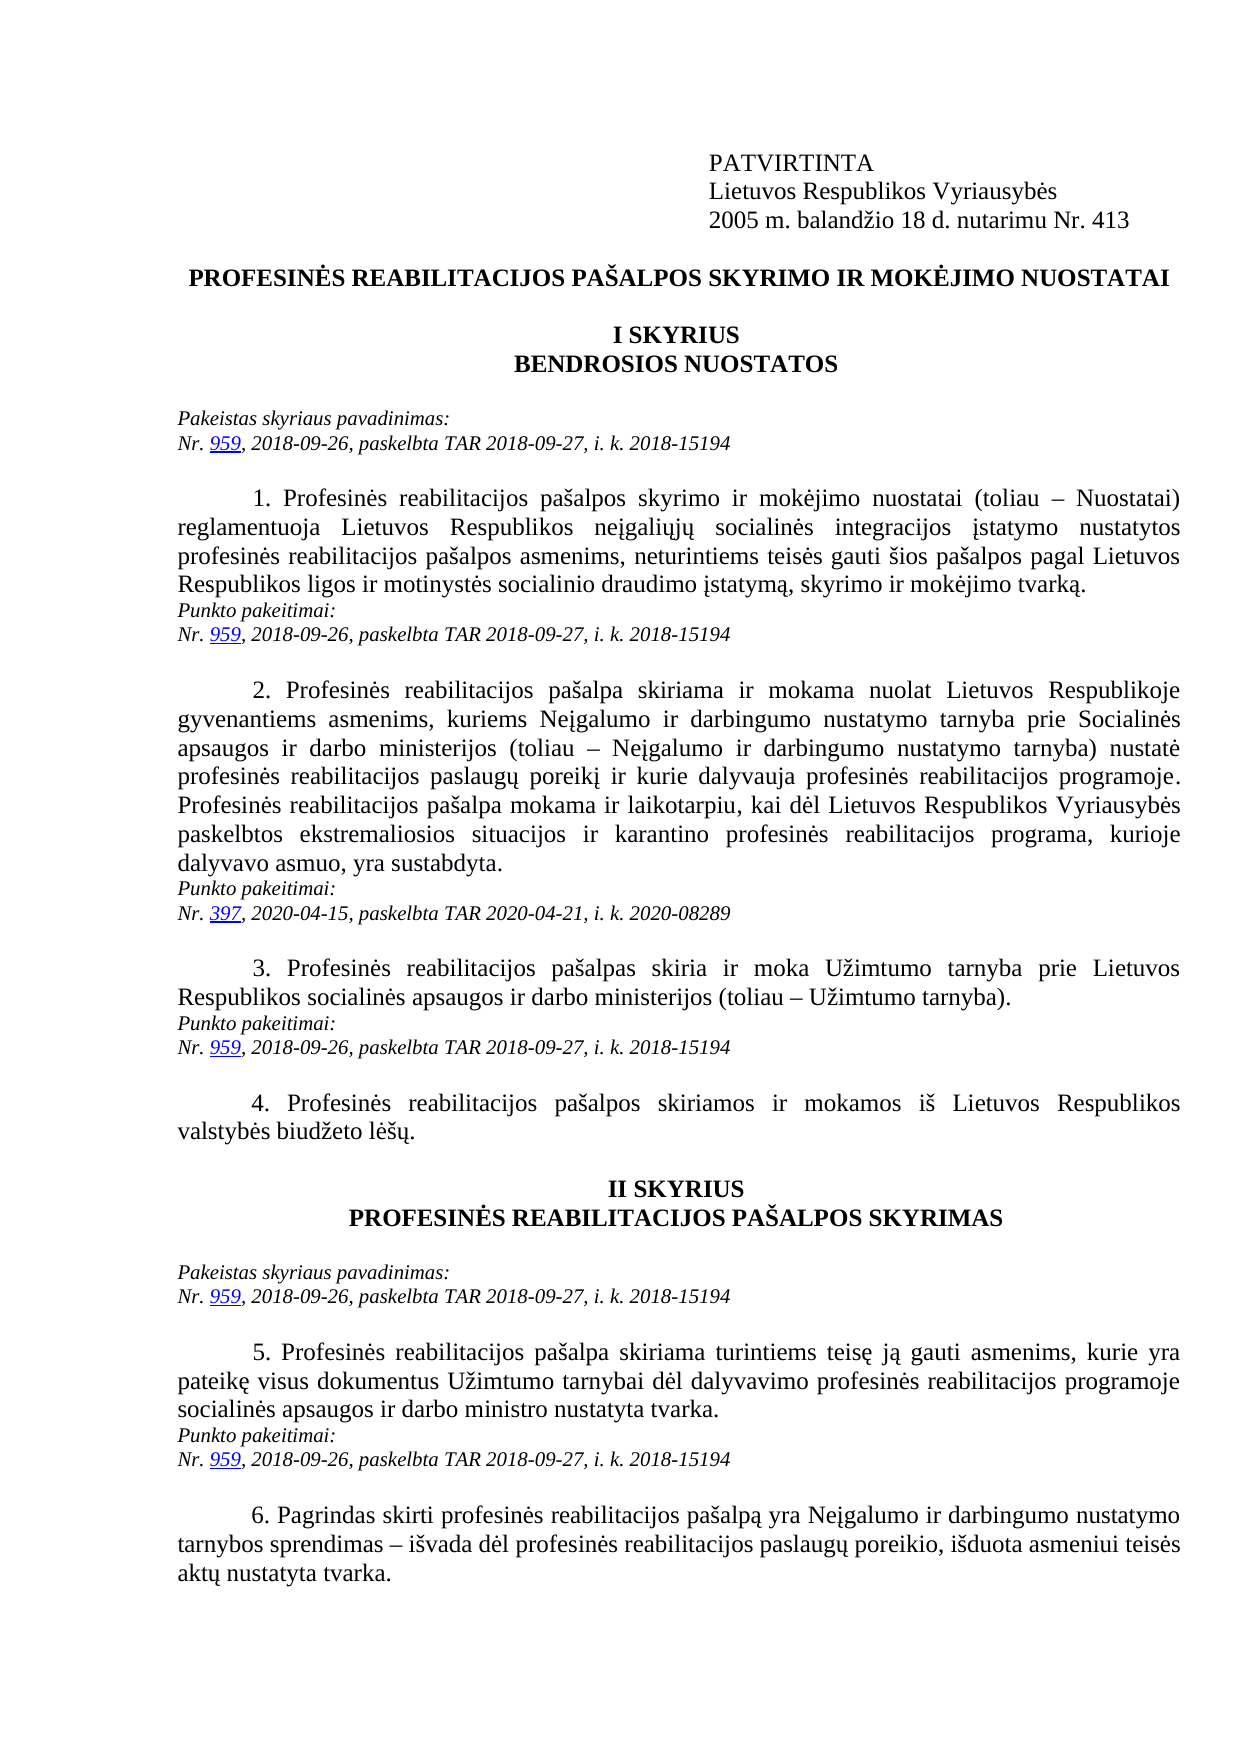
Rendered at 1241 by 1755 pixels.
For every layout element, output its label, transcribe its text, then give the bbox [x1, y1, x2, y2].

text Lietuvos Respublikos Vyriausybės [177, 176, 1181, 205]
text Punkto pakeitimai: [177, 598, 1181, 622]
text 5. Profesinės reabilitacijos pašalpa skiriama turintiems teisę ją gauti asmenims, kurie yra pateikę visus dokumentus Užimtumo tarnybai dėl dalyvavimo profesinės reabilitacijos programoje socialinės apsaugos ir darbo ministro nustatyta tvarka. [177, 1337, 1181, 1423]
text Nr. 959, 2018-09-26, paskelbta TAR 2018-09-27, i. k. 2018-15194 [177, 430, 1181, 454]
text Nr. 959, 2018-09-26, paskelbta TAR 2018-09-27, i. k. 2018-15194 [177, 622, 1181, 646]
text 2. Profesinės reabilitacijos pašalpa skiriama ir mokama nuolat Lietuvos Respublikoje gyvenantiems asmenims, kuriems Neįgalumo ir darbingumo nustatymo tarnyba prie Socialinės apsaugos ir darbo ministerijos (toliau – Neįgalumo ir darbingumo nustatymo tarnyba) nustatė profesinės reabilitacijos paslaugų poreikį ir kurie dalyvauja profesinės reabilitacijos programoje. Profesinės reabilitacijos pašalpa mokama ir laikotarpiu, kai dėl Lietuvos Respublikos Vyriausybės paskelbtos ekstremaliosios situacijos ir karantino profesinės reabilitacijos programa, kurioje dalyvavo asmuo, yra sustabdyta. [177, 675, 1181, 876]
text 2005 m. balandžio 18 d. nutarimu Nr. 413 [177, 205, 1181, 234]
text 6. Pagrindas skirti profesinės reabilitacijos pašalpą yra Neįgalumo ir darbingumo nustatymo tarnybos sprendimas – išvada dėl profesinės reabilitacijos paslaugų poreikio, išduota asmeniui teisės aktų nustatyta tvarka. [177, 1500, 1181, 1586]
text Nr. 397, 2020-04-15, paskelbta TAR 2020-04-21, i. k. 2020-08289 [177, 900, 1181, 924]
text Punkto pakeitimai: [177, 1423, 1181, 1447]
text 1. Profesinės reabilitacijos pašalpos skyrimo ir mokėjimo nuostatai (toliau – Nuostatai) reglamentuoja Lietuvos Respublikos neįgaliųjų socialinės integracijos įstatymo nustatytos profesinės reabilitacijos pašalpos asmenims, neturintiems teisės gauti šios pašalpos pagal Lietuvos Respublikos ligos ir motinystės socialinio draudimo įstatymą, skyrimo ir mokėjimo tvarką. [177, 483, 1181, 598]
text Punkto pakeitimai: [177, 876, 1181, 900]
text Punkto pakeitimai: [177, 1011, 1181, 1035]
text 4. Profesinės reabilitacijos pašalpos skiriamos ir mokamos iš Lietuvos Respublikos valstybės biudžeto lėšų. [177, 1088, 1181, 1145]
text Nr. 959, 2018-09-26, paskelbta TAR 2018-09-27, i. k. 2018-15194 [177, 1447, 1181, 1471]
text II SKYRIUS PROFESINĖS REABILITACIJOS PAŠALPOS SKYRIMAS [177, 1174, 1181, 1231]
text 3. Profesinės reabilitacijos pašalpas skiria ir moka Užimtumo tarnyba prie Lietuvos Respublikos socialinės apsaugos ir darbo ministerijos (toliau – Užimtumo tarnyba). [177, 953, 1181, 1011]
text Nr. 959, 2018-09-26, paskelbta TAR 2018-09-27, i. k. 2018-15194 [177, 1035, 1181, 1059]
text Pakeistas skyriaus pavadinimas: [177, 1260, 1181, 1284]
text Nr. 959, 2018-09-26, paskelbta TAR 2018-09-27, i. k. 2018-15194 [177, 1284, 1181, 1308]
text I SKYRIUS BENDROSIOS NUOSTATOS [177, 320, 1181, 378]
text PROFESINĖS REABILITACIJOS PAŠALPOS SKYRIMO IR MOKĖJIMO NUOSTATAI [177, 263, 1181, 291]
text PATVIRTINTA [177, 148, 1181, 176]
text Pakeistas skyriaus pavadinimas: [177, 406, 1181, 430]
